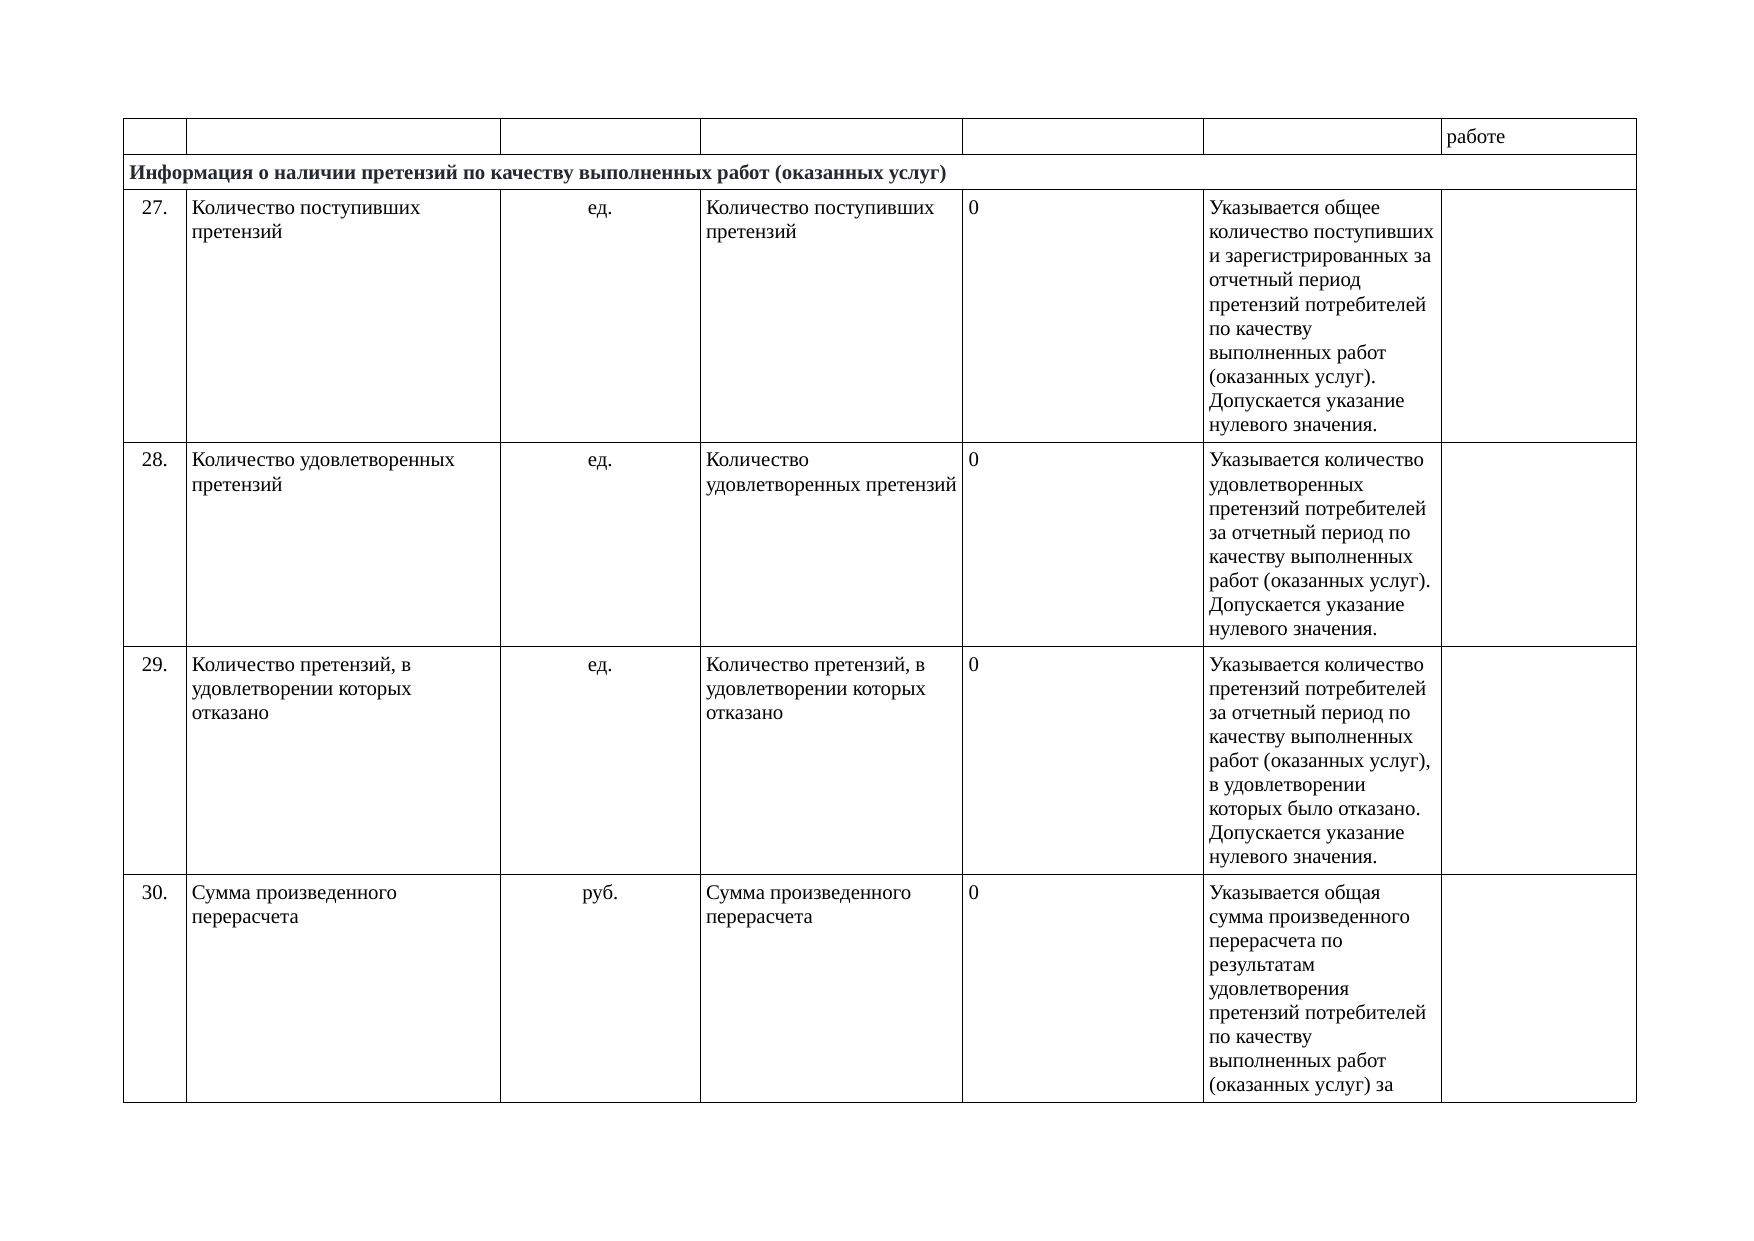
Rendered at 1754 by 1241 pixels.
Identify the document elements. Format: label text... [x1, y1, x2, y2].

table_cell 29. [124, 647, 186, 874]
table_cell руб. [501, 875, 700, 1102]
table_cell ед. [501, 647, 700, 874]
table_cell 27. [124, 190, 186, 442]
table_cell Указывается количество удовлетворенных претензий потребителей за отчетный период по качеству выполненных работ (оказанных услуг). Допускается указание нулевого значения. [1204, 443, 1441, 646]
table_cell [701, 119, 962, 154]
table_cell 30. [124, 875, 186, 1102]
table_cell Количество удовлетворенных претензий [187, 443, 500, 646]
table_cell работе [1442, 119, 1636, 154]
table_cell 0 [963, 443, 1203, 646]
table_cell Указывается количество претензий потребителей за отчетный период по качеству выполненных работ (оказанных услуг), в удовлетворении которых было отказано. Допускается указание нулевого значения. [1204, 647, 1441, 874]
table_cell Количество поступивших претензий [701, 190, 962, 442]
table_cell Количество поступивших претензий [187, 190, 500, 442]
table_cell [124, 119, 186, 154]
table_cell Сумма произведенного перерасчета [187, 875, 500, 1102]
table_cell [187, 119, 500, 154]
table_cell 0 [963, 190, 1203, 442]
table_cell [1442, 875, 1636, 1102]
table_cell [1442, 190, 1636, 442]
table_cell Сумма произведенного перерасчета [701, 875, 962, 1102]
table_cell Указывается общая сумма произведенного перерасчета по результатам удовлетворения претензий потребителей по качеству выполненных работ (оказанных услуг) за [1204, 875, 1441, 1102]
table_cell [1442, 443, 1636, 646]
table_cell [1204, 119, 1441, 154]
table_cell Количество претензий, в удовлетворении которых отказано [187, 647, 500, 874]
table_cell 28. [124, 443, 186, 646]
table_cell ед. [501, 190, 700, 442]
table_cell [501, 119, 700, 154]
table_cell Количество претензий, в удовлетворении которых отказано [701, 647, 962, 874]
table_cell 0 [963, 875, 1203, 1102]
table_cell Количество удовлетворенных претензий [701, 443, 962, 646]
table_cell 0 [963, 647, 1203, 874]
table_cell [1442, 647, 1636, 874]
table_cell 95637,64 [963, 119, 1203, 154]
table_cell ед. [501, 443, 700, 646]
table_cell Указывается общее количество поступивших и зарегистрированных за отчетный период претензий потребителей по качеству выполненных работ (оказанных услуг). Допускается указание нулевого значения. [1204, 190, 1441, 442]
table_cell Информация о наличии претензий по качеству выполненных работ (оказанных услуг) [124, 155, 1636, 189]
